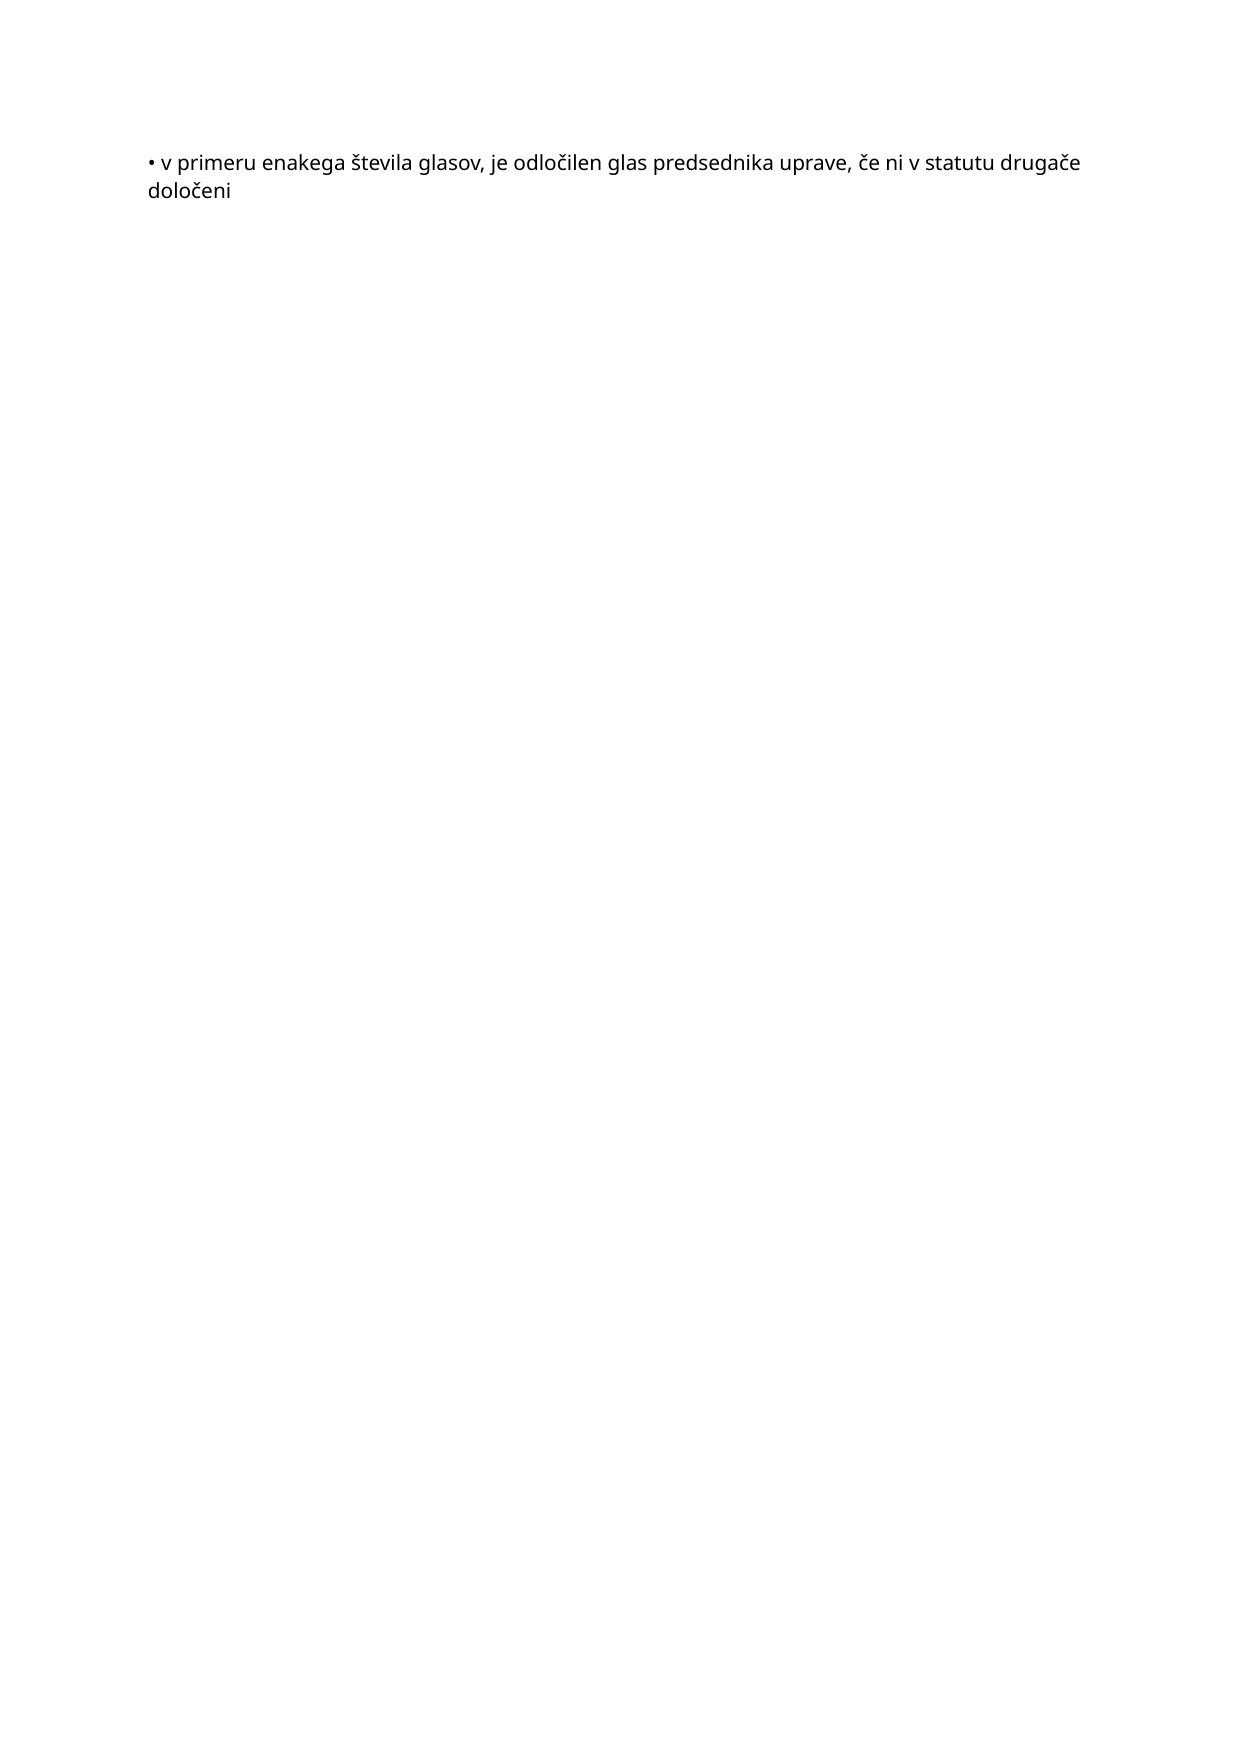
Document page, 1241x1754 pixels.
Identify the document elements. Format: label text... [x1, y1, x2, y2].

text • v primeru enakega števila glasov, je odločilen glas predsednika uprave, če ni v statutu drugače določeni [148, 148, 1093, 204]
